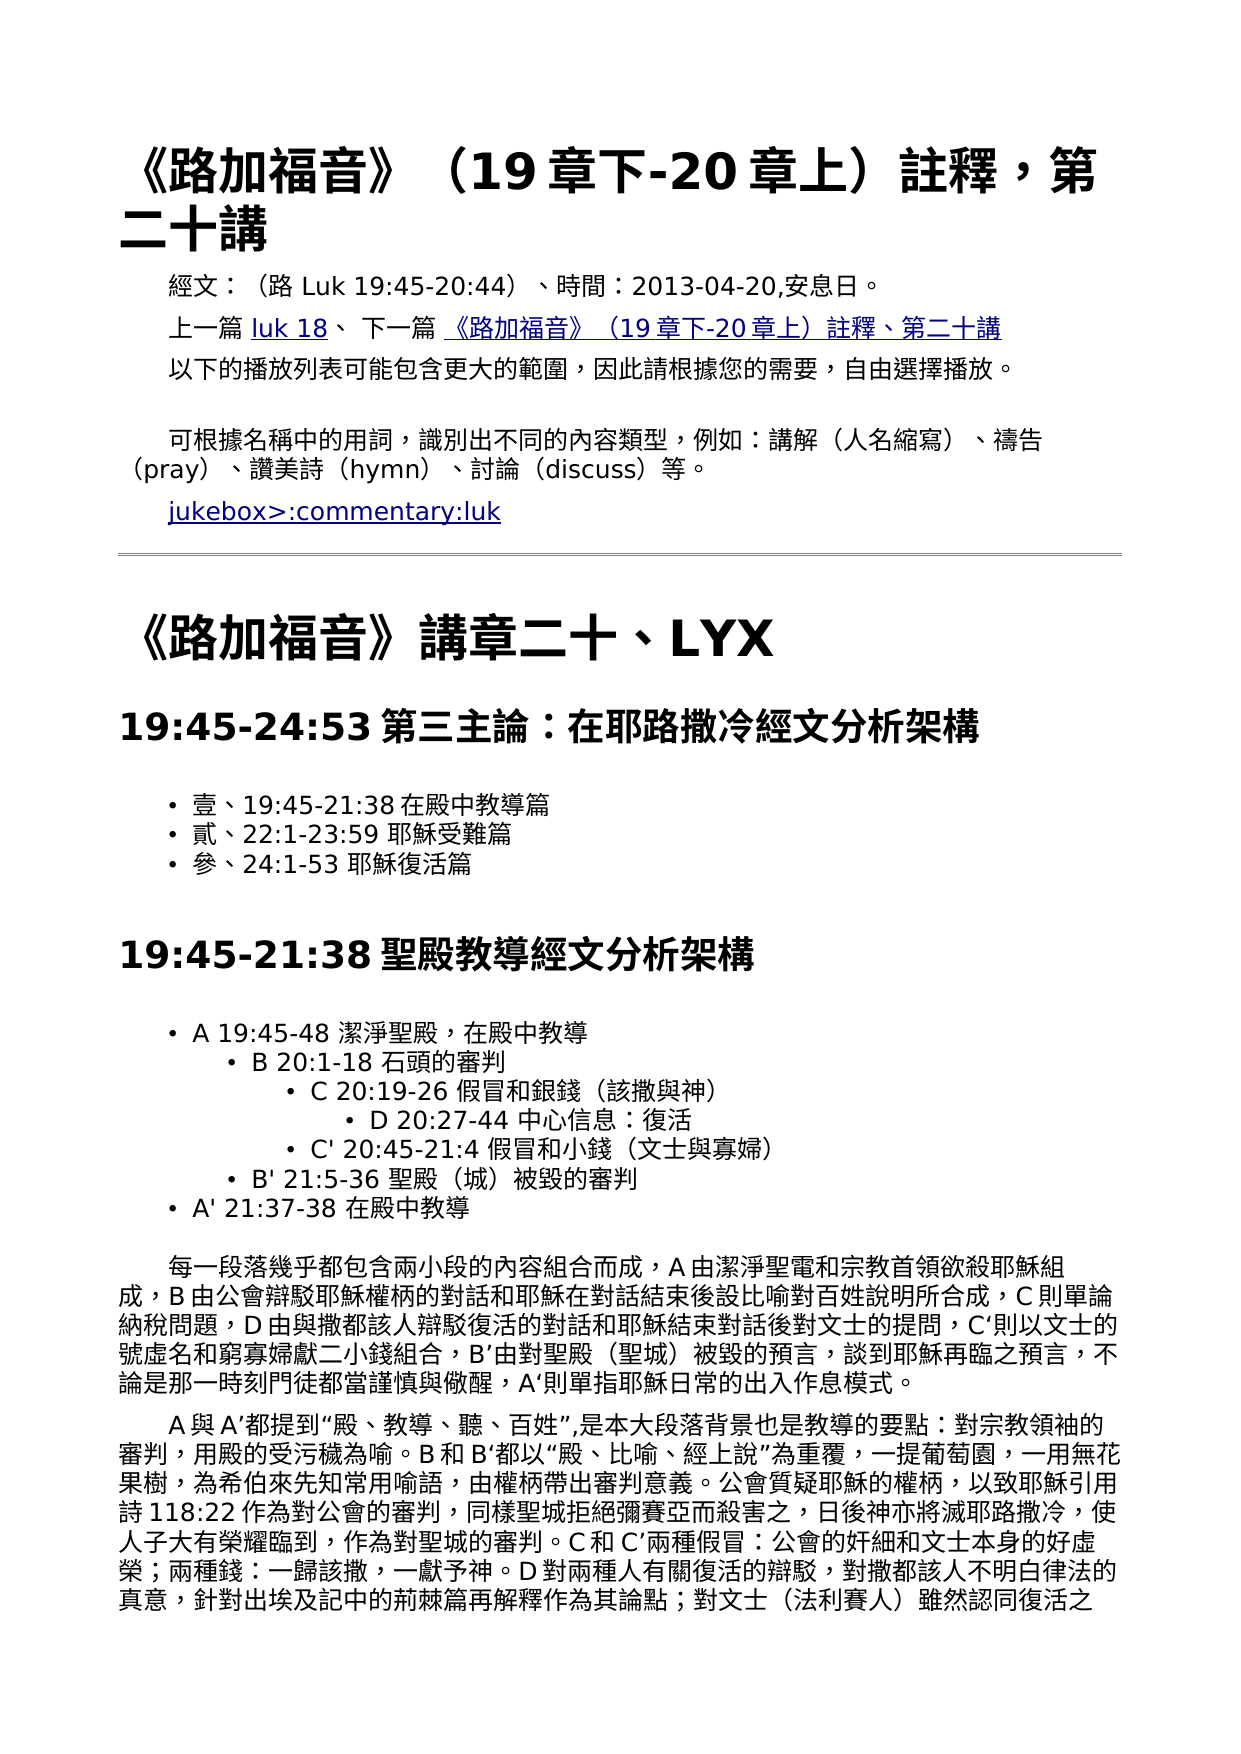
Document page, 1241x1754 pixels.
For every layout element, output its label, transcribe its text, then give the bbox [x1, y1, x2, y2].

text 上一篇 luk 18、 下一篇 《路加福音》（19章下-20章上）註釋、第二十講 [118, 314, 1122, 343]
text 每一段落幾乎都包含兩小段的內容組合而成，A由潔淨聖電和宗教首領欲殺耶穌組成，B由公會辯駁耶穌權柄的對話和耶穌在對話結束後設比喻對百姓說明所合成，C則單論納稅問題，D由與撒都該人辯駁復活的對話和耶穌結束對話後對文士的提問，C‘則以文士的號虛名和窮寡婦獻二小錢組合，B’由對聖殿（聖城）被毀的預言，談到耶穌再臨之預言，不論是那一時刻門徒都當謹慎與儆醒，A‘則單指耶穌日常的出入作息模式。 [118, 1253, 1122, 1398]
list C 20:19-26 假冒和銀錢（該撒與神） [295, 1077, 1122, 1107]
list D 20:27-44 中心信息：復活 [354, 1107, 1122, 1136]
list A' 21:37-38 在殿中教導 [177, 1194, 1122, 1223]
list A 19:45-48 潔淨聖殿，在殿中教導 [177, 1019, 1122, 1048]
list B 20:1-18 石頭的審判 [236, 1048, 1122, 1077]
list B' 21:5-36 聖殿（城）被毀的審判 [236, 1165, 1122, 1194]
subtitle 《路加福音》講章二十、LYX [118, 610, 1122, 668]
subtitle 19:45-24:53第三主論：在耶路撒冷經文分析架構 [118, 706, 1122, 749]
text 可根據名稱中的用詞，識別出不同的內容類型，例如：講解（人名縮寫）、禱告（pray）、讚美詩（hymn）、討論（discuss）等。 [118, 426, 1122, 484]
text jukebox>:commentary:luk [118, 497, 1122, 526]
subtitle 19:45-21:38聖殿教導經文分析架構 [118, 933, 1122, 977]
list 參、24:1-53 耶穌復活篇 [177, 850, 1122, 879]
list C' 20:45-21:4 假冒和小錢（文士與寡婦） [295, 1136, 1122, 1165]
text A與A’都提到“殿、教導、聽、百姓”,是本大段落背景也是教導的要點：對宗教領袖的審判，用殿的受污穢為喻。B和B‘都以“殿、比喻、經上說”為重覆，一提葡萄園，一用無花果樹，為希伯來先知常用喻語，由權柄帶出審判意義。公會質疑耶穌的權柄，以致耶穌引用詩118:22作為對公會的審判，同樣聖城拒絕彌賽亞而殺害之，日後神亦將滅耶路撒冷，使人子大有榮耀臨到，作為對聖城的審判。C和C’兩種假冒：公會的奸細和文士本身的好虛榮；兩種錢：一歸該撒，一獻予神。D對兩種人有關復活的辯駁，對撒都該人不明白律法的真意，針對出埃及記中的荊棘篇再解釋作為其論點；對文士（法利賽人）雖然認同復活之 [118, 1411, 1122, 1615]
subtitle 《路加福音》（19章下-20章上）註釋，第二十講 [118, 143, 1122, 259]
list 貳、22:1-23:59 耶穌受難篇 [177, 821, 1122, 850]
text 以下的播放列表可能包含更大的範圍，因此請根據您的需要，自由選擇播放。 [118, 355, 1122, 414]
text 經文：（路 Luk 19:45-20:44）、時間：2013-04-20,安息日。 [118, 272, 1122, 301]
list 壹、19:45-21:38在殿中教導篇 [177, 791, 1122, 821]
